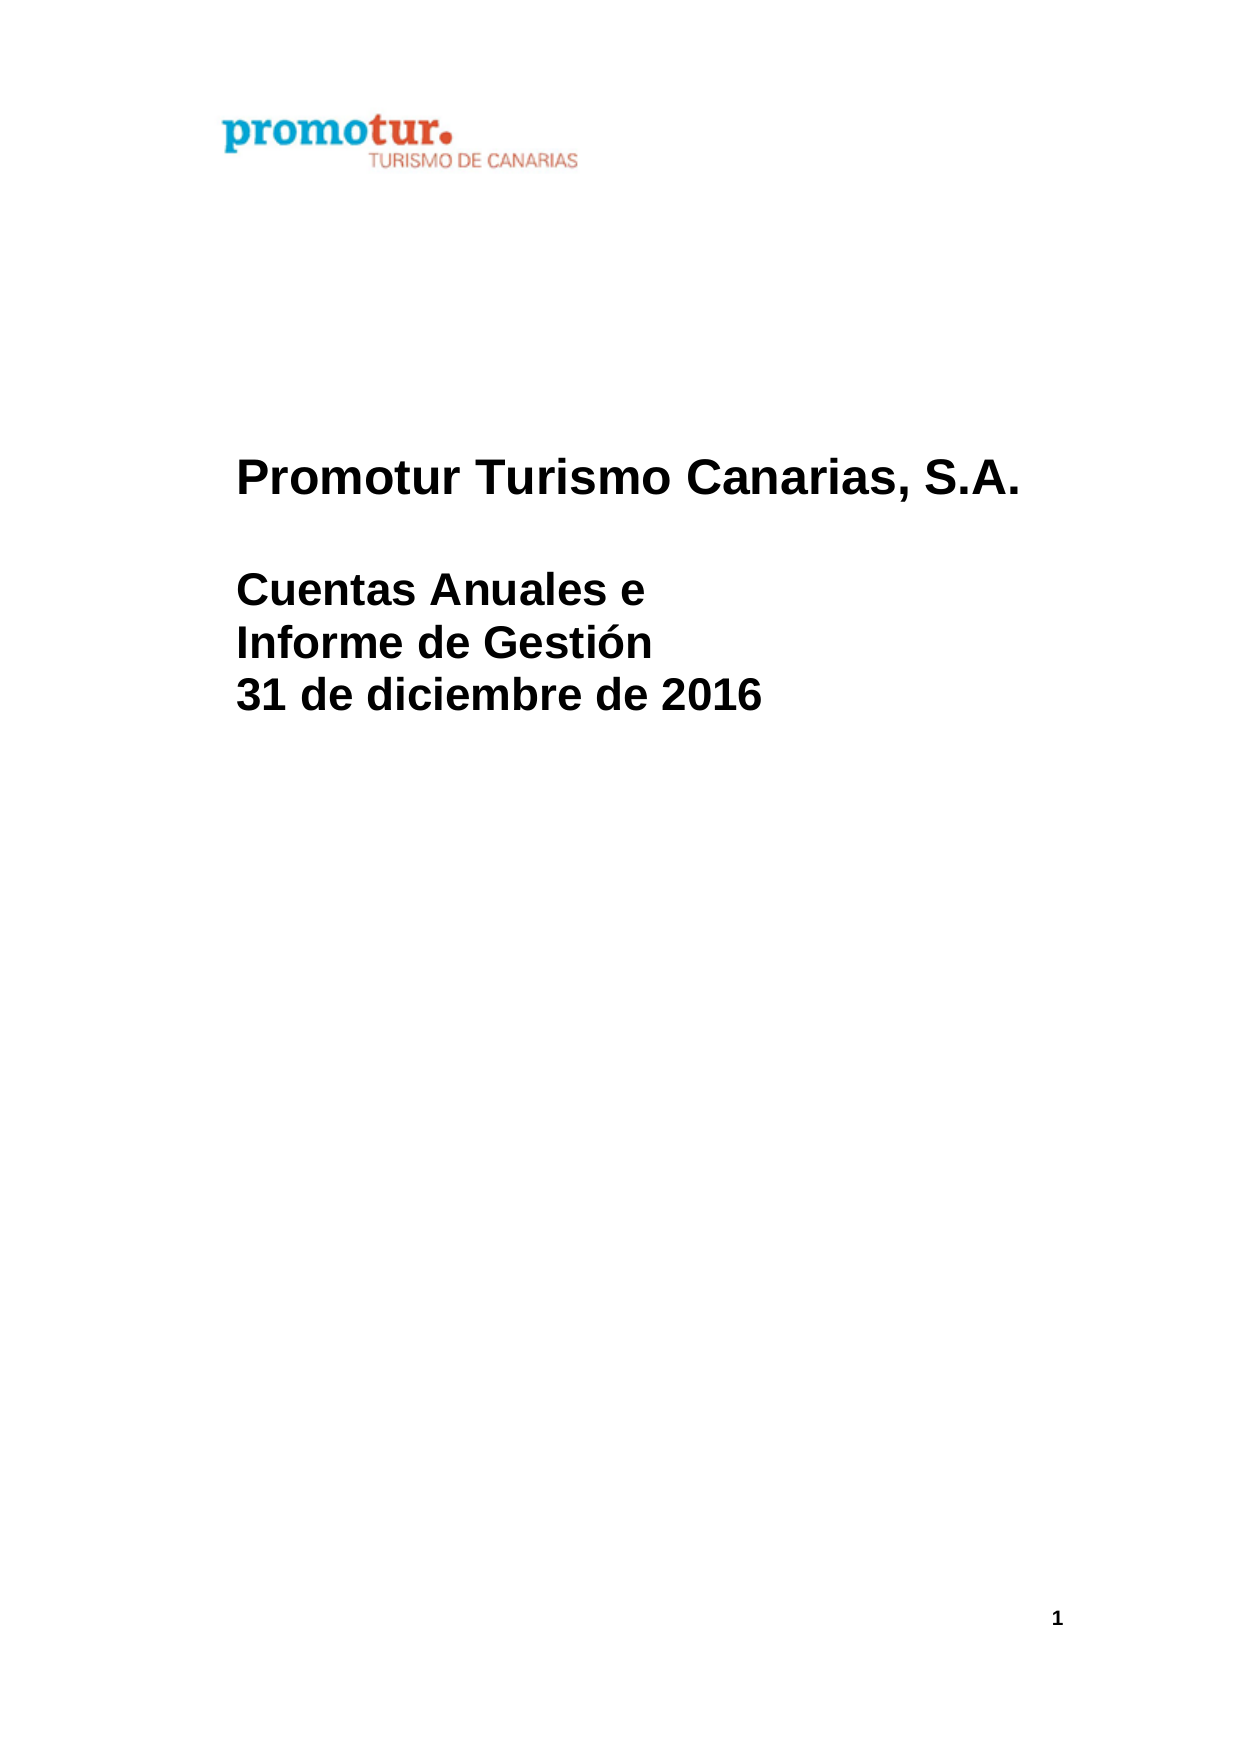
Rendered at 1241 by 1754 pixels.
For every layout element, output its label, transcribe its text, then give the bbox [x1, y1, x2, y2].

subtitle Informe de Gestión [236, 615, 1063, 668]
subtitle 31 de diciembre de 2016 [236, 668, 1063, 721]
subtitle Cuentas Anuales e [236, 562, 1063, 615]
picture [206, 73, 634, 215]
subtitle Promotur Turismo Canarias, S.A. [236, 447, 1063, 505]
